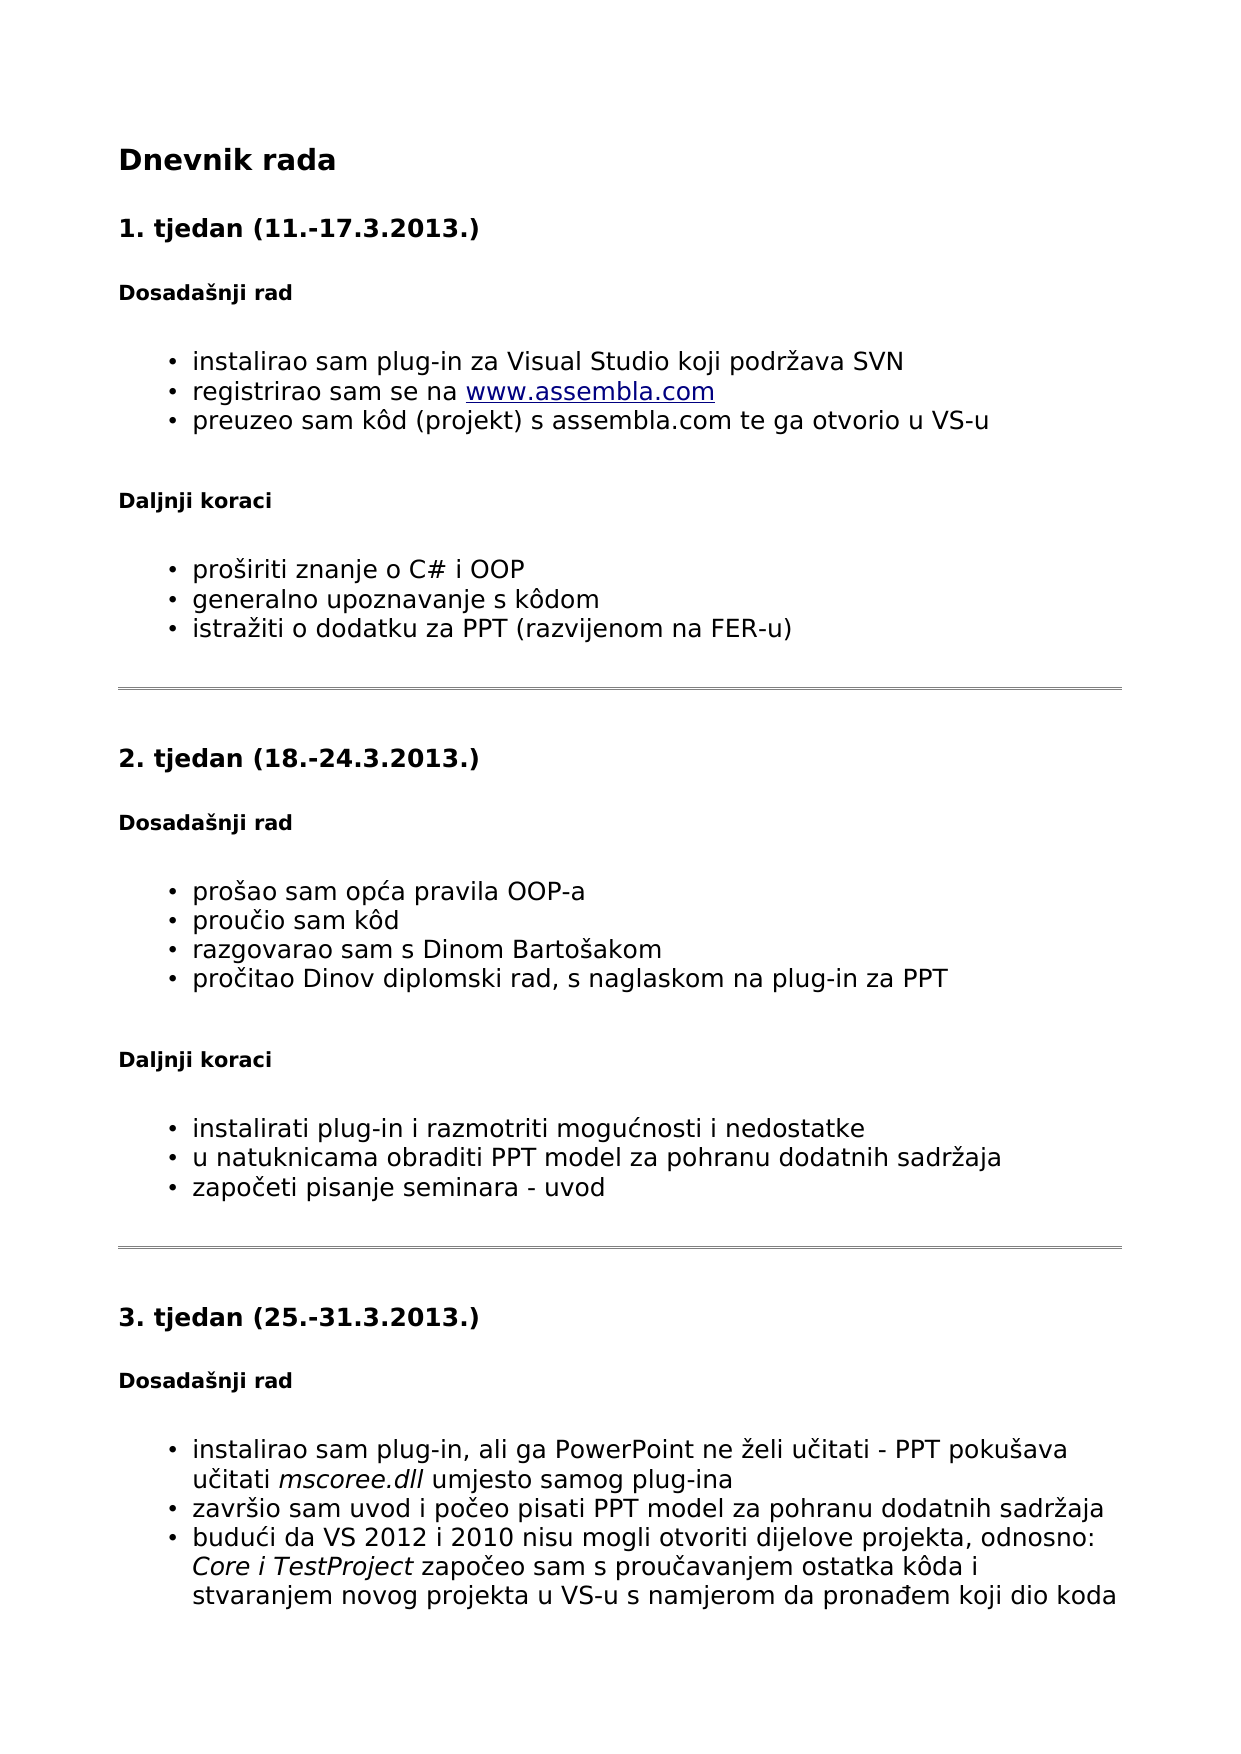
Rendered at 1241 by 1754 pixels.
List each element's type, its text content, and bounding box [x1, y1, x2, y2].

list prošao sam opća pravila OOP-a [177, 877, 1122, 906]
list generalno upoznavanje s kôdom [177, 585, 1122, 614]
list završio sam uvod i počeo pisati PPT model za pohranu dodatnih sadržaja [177, 1494, 1122, 1523]
list proširiti znanje o C# i OOP [177, 556, 1122, 585]
list u natuknicama obraditi PPT model za pohranu dodatnih sadržaja [177, 1143, 1122, 1173]
subtitle 2. tjedan (18.-24.3.2013.) [118, 744, 1122, 773]
subtitle Daljnji koraci [118, 1048, 1122, 1072]
subtitle Dosadašnji rad [118, 1369, 1122, 1394]
list instalirao sam plug-in, ali ga PowerPoint ne želi učitati - PPT pokušava učitati mscoree.dll umjesto samog plug-ina [177, 1436, 1122, 1494]
list instalirati plug-in i razmotriti mogućnosti i nedostatke [177, 1114, 1122, 1143]
list razgovarao sam s Dinom Bartošakom [177, 935, 1122, 964]
subtitle 3. tjedan (25.-31.3.2013.) [118, 1303, 1122, 1332]
list proučio sam kôd [177, 906, 1122, 935]
subtitle Dosadašnji rad [118, 811, 1122, 835]
list registrirao sam se na www.assembla.com [177, 377, 1122, 406]
list budući da VS 2012 i 2010 nisu mogli otvoriti dijelove projekta, odnosno: Core i TestProject započeo sam s proučavanjem ostatka kôda i stvaranjem novog projekta u VS-u s namjerom da pronađem koji dio koda [177, 1523, 1122, 1611]
list pročitao Dinov diplomski rad, s naglaskom na plug-in za PPT [177, 964, 1122, 994]
list započeti pisanje seminara - uvod [177, 1173, 1122, 1202]
list preuzeo sam kôd (projekt) s assembla.com te ga otvorio u VS-u [177, 406, 1122, 435]
subtitle Dosadašnji rad [118, 281, 1122, 306]
list instalirao sam plug-in za Visual Studio koji podržava SVN [177, 347, 1122, 377]
subtitle 1. tjedan (11.-17.3.2013.) [118, 214, 1122, 244]
subtitle Daljnji koraci [118, 489, 1122, 514]
list istražiti o dodatku za PPT (razvijenom na FER-u) [177, 614, 1122, 643]
subtitle Dnevnik rada [118, 143, 1122, 177]
